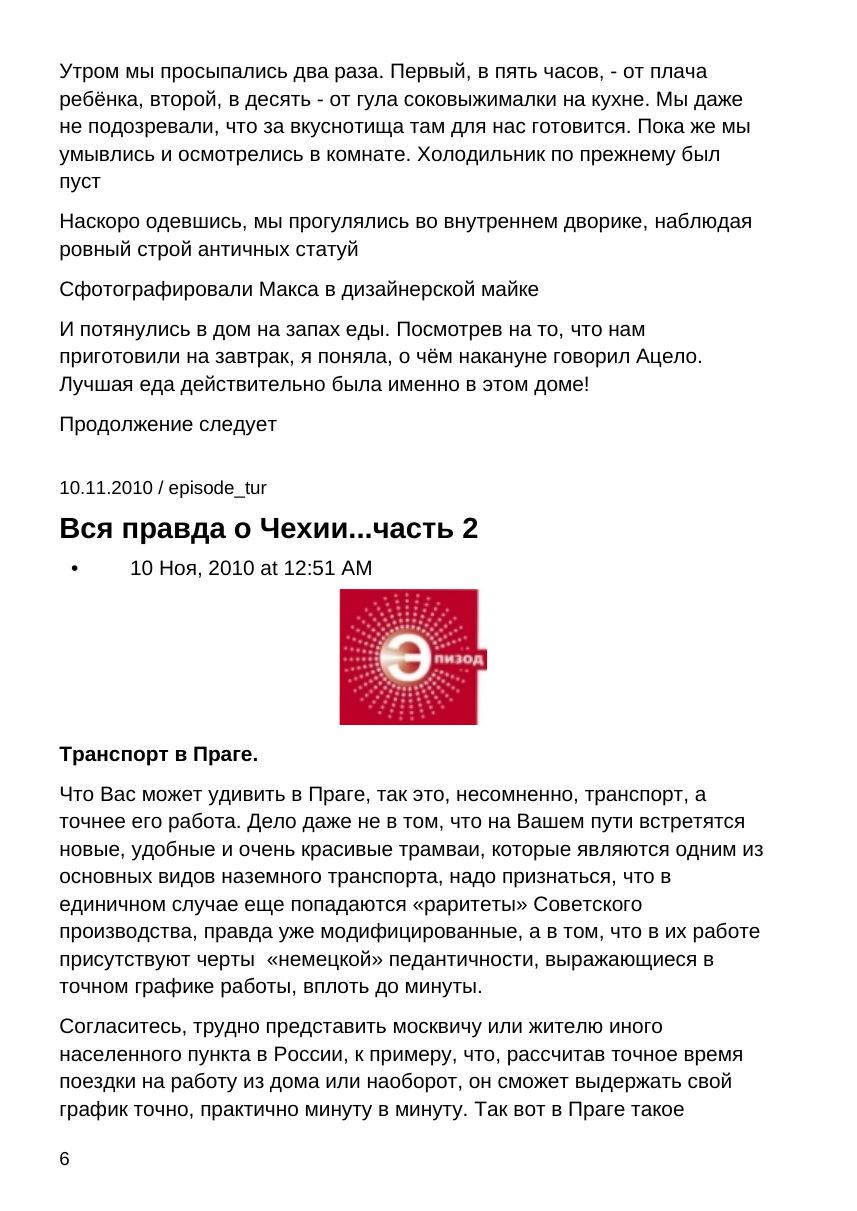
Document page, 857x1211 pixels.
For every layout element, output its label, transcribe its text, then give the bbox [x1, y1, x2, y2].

list 10 Ноя, 2010 at 12:51 AM [71, 555, 768, 579]
picture [339, 589, 488, 725]
text 10.11.2010 / episode_tur [59, 477, 768, 498]
text И потянулись в дом на запах еды. Посмотрев на то, что нам приготовили на завтрак, я поняла, о чём накануне говорил Ацело. Лучшая еда действительно была именно в этом доме! [59, 317, 768, 396]
text Продолжение следует [59, 412, 768, 436]
text Согласитесь, трудно представить москвичу или жителю иного населенного пункта в России, к примеру, что, рассчитав точное время поездки на работу из дома или наоборот, он сможет выдержать свой график точно, практично минуту в минуту. Так вот в Праге такое [59, 1014, 768, 1121]
subtitle Вся правда о Чехии...часть 2 [59, 511, 768, 544]
text Сфотографировали Макса в дизайнерской майке [59, 277, 768, 301]
text Утром мы просыпались два раза. Первый, в пять часов, - от плача ребёнка, второй, в десять - от гула соковыжималки на кухне. Мы даже не подозревали, что за вкуснотища там для нас готовится. Пока же мы умывлись и осмотрелись в комнате. Холодильник по прежнему был пуст [59, 59, 768, 193]
text Наскоро одевшись, мы прогулялись во внутреннем дворике, наблюдая ровный строй античных статуй [59, 209, 768, 261]
text Что Вас может удивить в Праге, так это, несомненно, транспорт, а точнее его работа. Дело даже не в том, что на Вашем пути встретятся новые, удобные и очень красивые трамваи, которые являются одним из основных видов наземного транспорта, надо признаться, что в единичном случае еще попадаются «раритеты» Советского производства, правда уже модифицированные, а в том, что в их работе присутствуют черты «немецкой» педантичности, выражающиеся в точном графике работы, вплоть до минуты. [59, 782, 768, 998]
text Транспорт в Праге. [59, 742, 768, 766]
